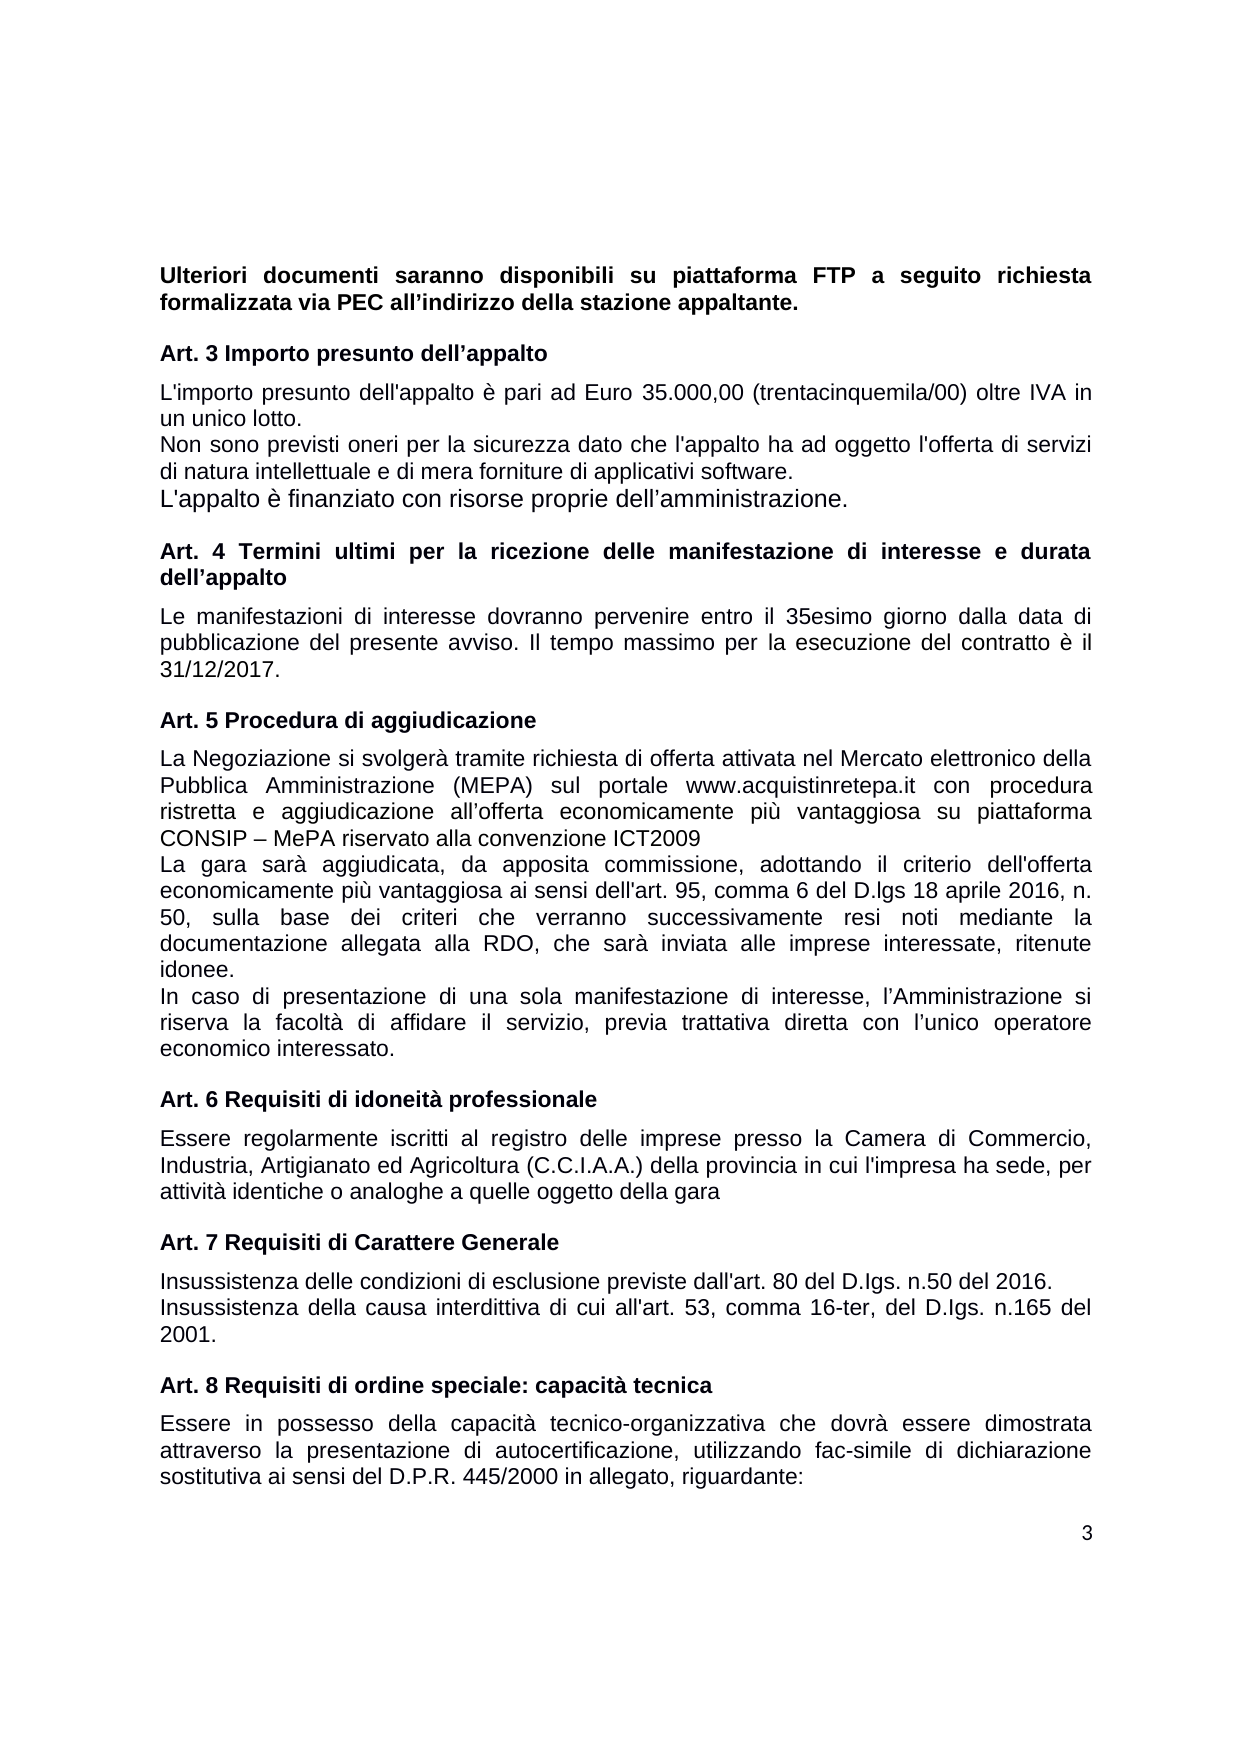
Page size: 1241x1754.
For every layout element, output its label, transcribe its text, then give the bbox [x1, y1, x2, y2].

text Art. 5 Procedura di aggiudicazione [159, 707, 1092, 733]
text Insussistenza delle condizioni di esclusione previste dall'art. 80 del D.Igs. n.50 del 2016. [159, 1268, 1092, 1294]
text Art. 8 Requisiti di ordine speciale: capacità tecnica [159, 1372, 1092, 1398]
text Insussistenza della causa interdittiva di cui all'art. 53, comma 16-ter, del D.Igs. n.165 del 2001. [159, 1294, 1092, 1347]
text La gara sarà aggiudicata, da apposita commissione, adottando il criterio dell'offerta economicamente più vantaggiosa ai sensi dell'art. 95, comma 6 del D.lgs 18 aprile 2016, n. 50, sulla base dei criteri che verranno successivamente resi noti mediante la documentazione allegata alla RDO, che sarà inviata alle imprese interessate, ritenute idonee. [159, 851, 1092, 983]
text L'importo presunto dell'appalto è pari ad Euro 35.000,00 (trentacinquemila/00) oltre IVA in un unico lotto. [159, 379, 1092, 431]
text In caso di presentazione di una sola manifestazione di interesse, l’Amministrazione si riserva la facoltà di affidare il servizio, previa trattativa diretta con l’unico operatore economico interessato. [159, 983, 1092, 1062]
text Art. 3 Importo presunto dell’appalto [159, 340, 1092, 366]
text Essere in possesso della capacità tecnico-organizzativa che dovrà essere dimostrata attraverso la presentazione di autocertificazione, utilizzando fac-simile di dichiarazione sostitutiva ai sensi del D.P.R. 445/2000 in allegato, riguardante: [159, 1410, 1092, 1489]
text Non sono previsti oneri per la sicurezza dato che l'appalto ha ad oggetto l'offerta di servizi di natura intellettuale e di mera forniture di applicativi software. [159, 431, 1092, 484]
text Art. 7 Requisiti di Carattere Generale [159, 1229, 1092, 1255]
text L'appalto è finanziato con risorse proprie dell’amministrazione. [159, 484, 1092, 513]
text Le manifestazioni di interesse dovranno pervenire entro il 35esimo giorno dalla data di pubblicazione del presente avviso. Il tempo massimo per la esecuzione del contratto è il 31/12/2017. [159, 603, 1092, 682]
text Essere regolarmente iscritti al registro delle imprese presso la Camera di Commercio, Industria, Artigianato ed Agricoltura (C.C.I.A.A.) della provincia in cui l'impresa ha sede, per attività identiche o analoghe a quelle oggetto della gara [159, 1125, 1092, 1204]
text La Negoziazione si svolgerà tramite richiesta di offerta attivata nel Mercato elettronico della Pubblica Amministrazione (MEPA) sul portale www.acquistinretepa.it con procedura ristretta e aggiudicazione all’offerta economicamente più vantaggiosa su piattaforma CONSIP – MePA riservato alla convenzione ICT2009 [159, 745, 1092, 851]
text Ulteriori documenti saranno disponibili su piattaforma FTP a seguito richiesta formalizzata via PEC all’indirizzo della stazione appaltante. [159, 262, 1092, 315]
text Art. 4 Termini ultimi per la ricezione delle manifestazione di interesse e durata dell’appalto [159, 538, 1092, 590]
text Art. 6 Requisiti di idoneità professionale [159, 1086, 1092, 1113]
